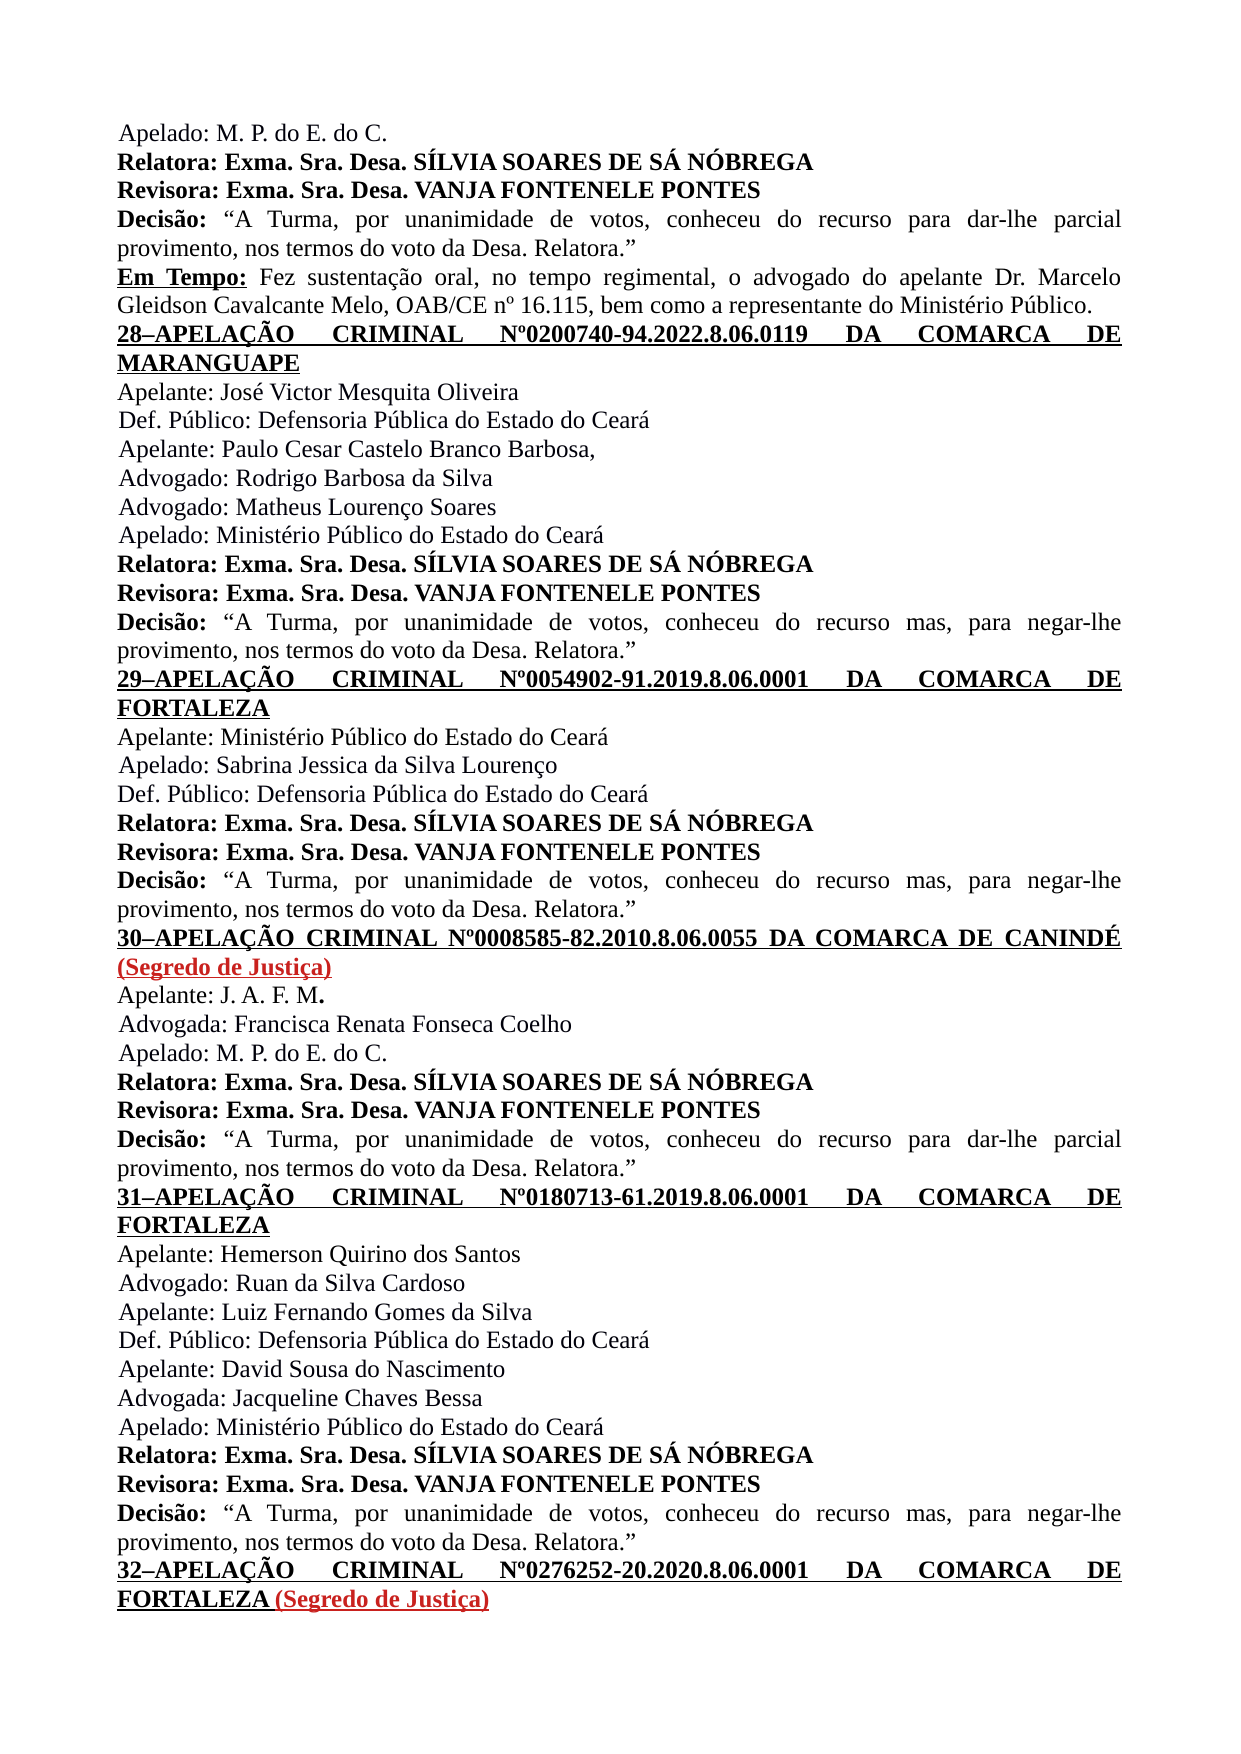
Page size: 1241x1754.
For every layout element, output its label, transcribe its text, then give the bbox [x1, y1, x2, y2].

text 28–APELAÇÃO CRIMINAL Nº0200740-94.2022.8.06.0119 DA COMARCA DE [117, 319, 1122, 344]
text Advogada: Jacqueline Chaves Bessa [117, 1383, 1122, 1412]
text Decisão: “A Turma, por unanimidade de votos, conheceu do recurso para dar-lhe parcial provimento, nos termos do voto da Desa. Relatora.” [117, 204, 1122, 262]
text Advogado: Matheus Lourenço Soares [118, 492, 1122, 521]
text Advogado: Ruan da Silva Cardoso [118, 1268, 1122, 1297]
text Apelado: Ministério Público do Estado do Ceará [118, 521, 1122, 549]
text Apelado: M. P. do E. do C. [118, 1038, 1122, 1067]
text Apelante: J. A. F. M. [117, 981, 1122, 1009]
text Apelante: José Victor Mesquita Oliveira [117, 377, 1122, 406]
text Apelado: Ministério Público do Estado do Ceará [118, 1412, 1122, 1441]
text 30–APELAÇÃO CRIMINAL Nº0008585-82.2010.8.06.0055 DA COMARCA DE CANINDÉ [117, 923, 1122, 948]
text Decisão: “A Turma, por unanimidade de votos, conheceu do recurso para dar-lhe parcial provimento, nos termos do voto da Desa. Relatora.” [117, 1124, 1122, 1182]
text Def. Público: Defensoria Pública do Estado do Ceará [117, 779, 1122, 808]
text Relatora: Exma. Sra. Desa. SÍLVIA SOARES DE SÁ NÓBREGA [117, 147, 1122, 176]
text Relatora: Exma. Sra. Desa. SÍLVIA SOARES DE SÁ NÓBREGA [117, 549, 1122, 578]
text Apelado: M. P. do E. do C. [118, 118, 1122, 147]
text Apelante: Ministério Público do Estado do Ceará [117, 722, 1122, 751]
text Decisão: “A Turma, por unanimidade de votos, conheceu do recurso mas, para negar-lhe provimento, nos termos do voto da Desa. Relatora.” [117, 866, 1122, 923]
text Relatora: Exma. Sra. Desa. SÍLVIA SOARES DE SÁ NÓBREGA [117, 808, 1122, 837]
text Advogado: Rodrigo Barbosa da Silva [118, 463, 1122, 492]
text (Segredo de Justiça) [117, 949, 1122, 981]
text FORTALEZA [117, 1208, 1122, 1239]
text 31–APELAÇÃO CRIMINAL Nº0180713-61.2019.8.06.0001 DA COMARCA DE [117, 1182, 1122, 1207]
text Apelado: Sabrina Jessica da Silva Lourenço [118, 751, 1122, 779]
text Apelante: Luiz Fernando Gomes da Silva [118, 1297, 1122, 1326]
text Decisão: “A Turma, por unanimidade de votos, conheceu do recurso mas, para negar-lhe provimento, nos termos do voto da Desa. Relatora.” [117, 1498, 1122, 1556]
text Advogada: Francisca Renata Fonseca Coelho [118, 1009, 1122, 1038]
text Def. Público: Defensoria Pública do Estado do Ceará [118, 1326, 1122, 1354]
text Def. Público: Defensoria Pública do Estado do Ceará [118, 406, 1122, 434]
text Apelante: Paulo Cesar Castelo Branco Barbosa, [118, 434, 1122, 463]
text Revisora: Exma. Sra. Desa. VANJA FONTENELE PONTES [117, 1469, 1122, 1498]
text Revisora: Exma. Sra. Desa. VANJA FONTENELE PONTES [117, 176, 1122, 204]
text Apelante: Hemerson Quirino dos Santos [117, 1239, 1122, 1268]
text FORTALEZA (Segredo de Justiça) [117, 1582, 1122, 1613]
text MARANGUAPE [117, 346, 1122, 377]
text 29–APELAÇÃO CRIMINAL Nº0054902-91.2019.8.06.0001 DA COMARCA DE [117, 664, 1122, 689]
text Relatora: Exma. Sra. Desa. SÍLVIA SOARES DE SÁ NÓBREGA [117, 1067, 1122, 1096]
text Relatora: Exma. Sra. Desa. SÍLVIA SOARES DE SÁ NÓBREGA [117, 1441, 1122, 1469]
text FORTALEZA [117, 691, 1122, 722]
text Em Tempo: Fez sustentação oral, no tempo regimental, o advogado do apelante Dr. Marcelo Gleidson Cavalcante Melo, OAB/CE nº 16.115, bem como a representante do Ministério Público. [117, 262, 1122, 319]
text Decisão: “A Turma, por unanimidade de votos, conheceu do recurso mas, para negar-lhe provimento, nos termos do voto da Desa. Relatora.” [117, 607, 1122, 664]
text 32–APELAÇÃO CRIMINAL Nº0276252-20.2020.8.06.0001 DA COMARCA DE [117, 1556, 1122, 1581]
text Revisora: Exma. Sra. Desa. VANJA FONTENELE PONTES [117, 1096, 1122, 1124]
text Revisora: Exma. Sra. Desa. VANJA FONTENELE PONTES [117, 578, 1122, 607]
text Revisora: Exma. Sra. Desa. VANJA FONTENELE PONTES [117, 837, 1122, 866]
text Apelante: David Sousa do Nascimento [118, 1354, 1122, 1383]
